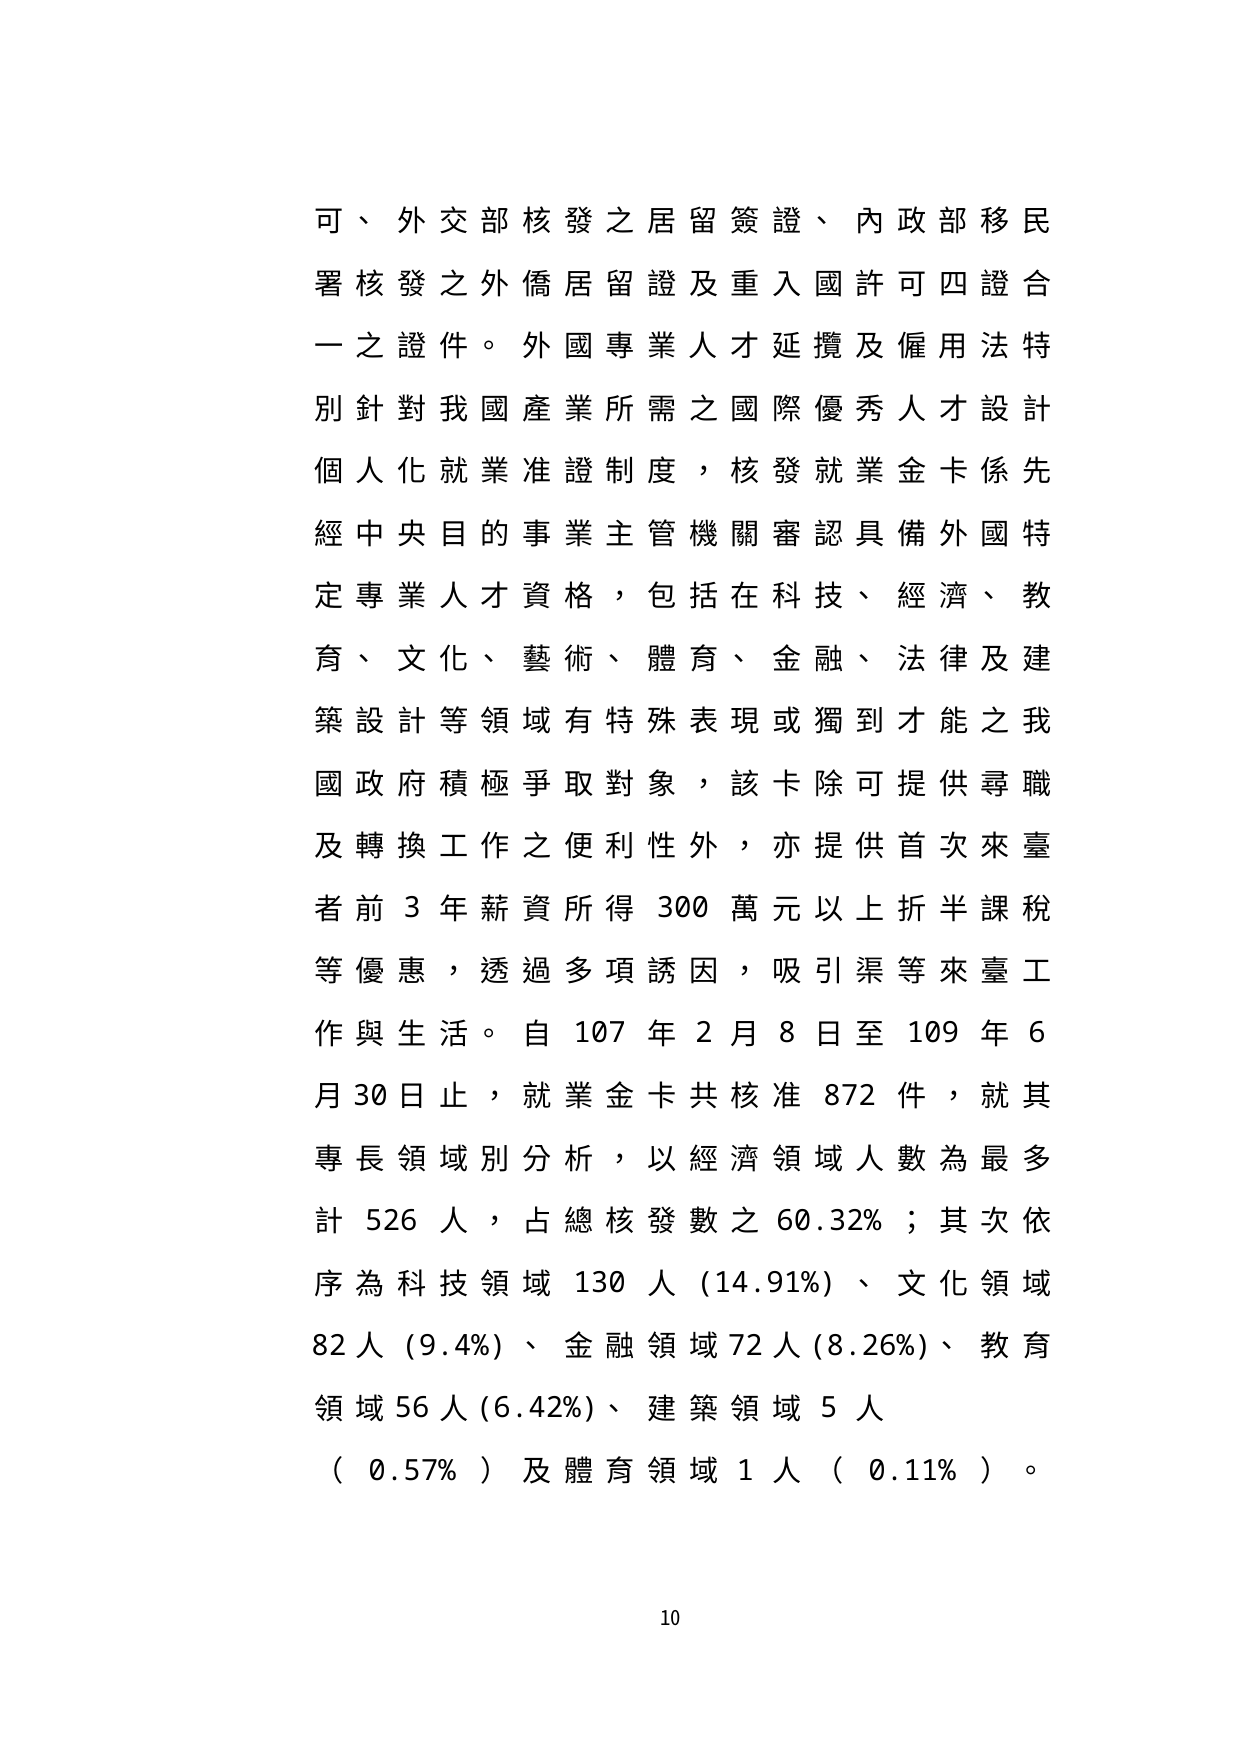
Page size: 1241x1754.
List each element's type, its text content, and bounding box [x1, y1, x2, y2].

text 可、外交部核發之居留簽證、內政部移民署核發之外僑居留證及重入國許可四證合一之證件。外國專業人才延攬及僱用法特別針對我國產業所需之國際優秀人才設計個人化就業准證制度，核發就業金卡係先經中央目的事業主管機關審認具備外國特定專業人才資格，包括在科技、經濟、教育、文化、藝術、體育、金融、法律及建築設計等領域有特殊表現或獨到才能之我國政府積極爭取對象，該卡除可提供尋職及轉換工作之便利性外，亦提供首次來臺者前3年薪資所得300萬元以上折半課稅等優惠，透過多項誘因，吸引渠等來臺工作與生活。自107年2月8日至109年6月30日止，就業金卡共核准872件，就其專長領域別分析，以經濟領域人數為最多計526人，占總核發數之60.32%；其次依序為科技領域130人(14.91%)、文化領域82人(9.4%)、金融領域72人(8.26%)、教育領域56人(6.42%)、建築領域5人（0.57%）及體育領域1人（0.11%）。 [301, 177, 1058, 1490]
